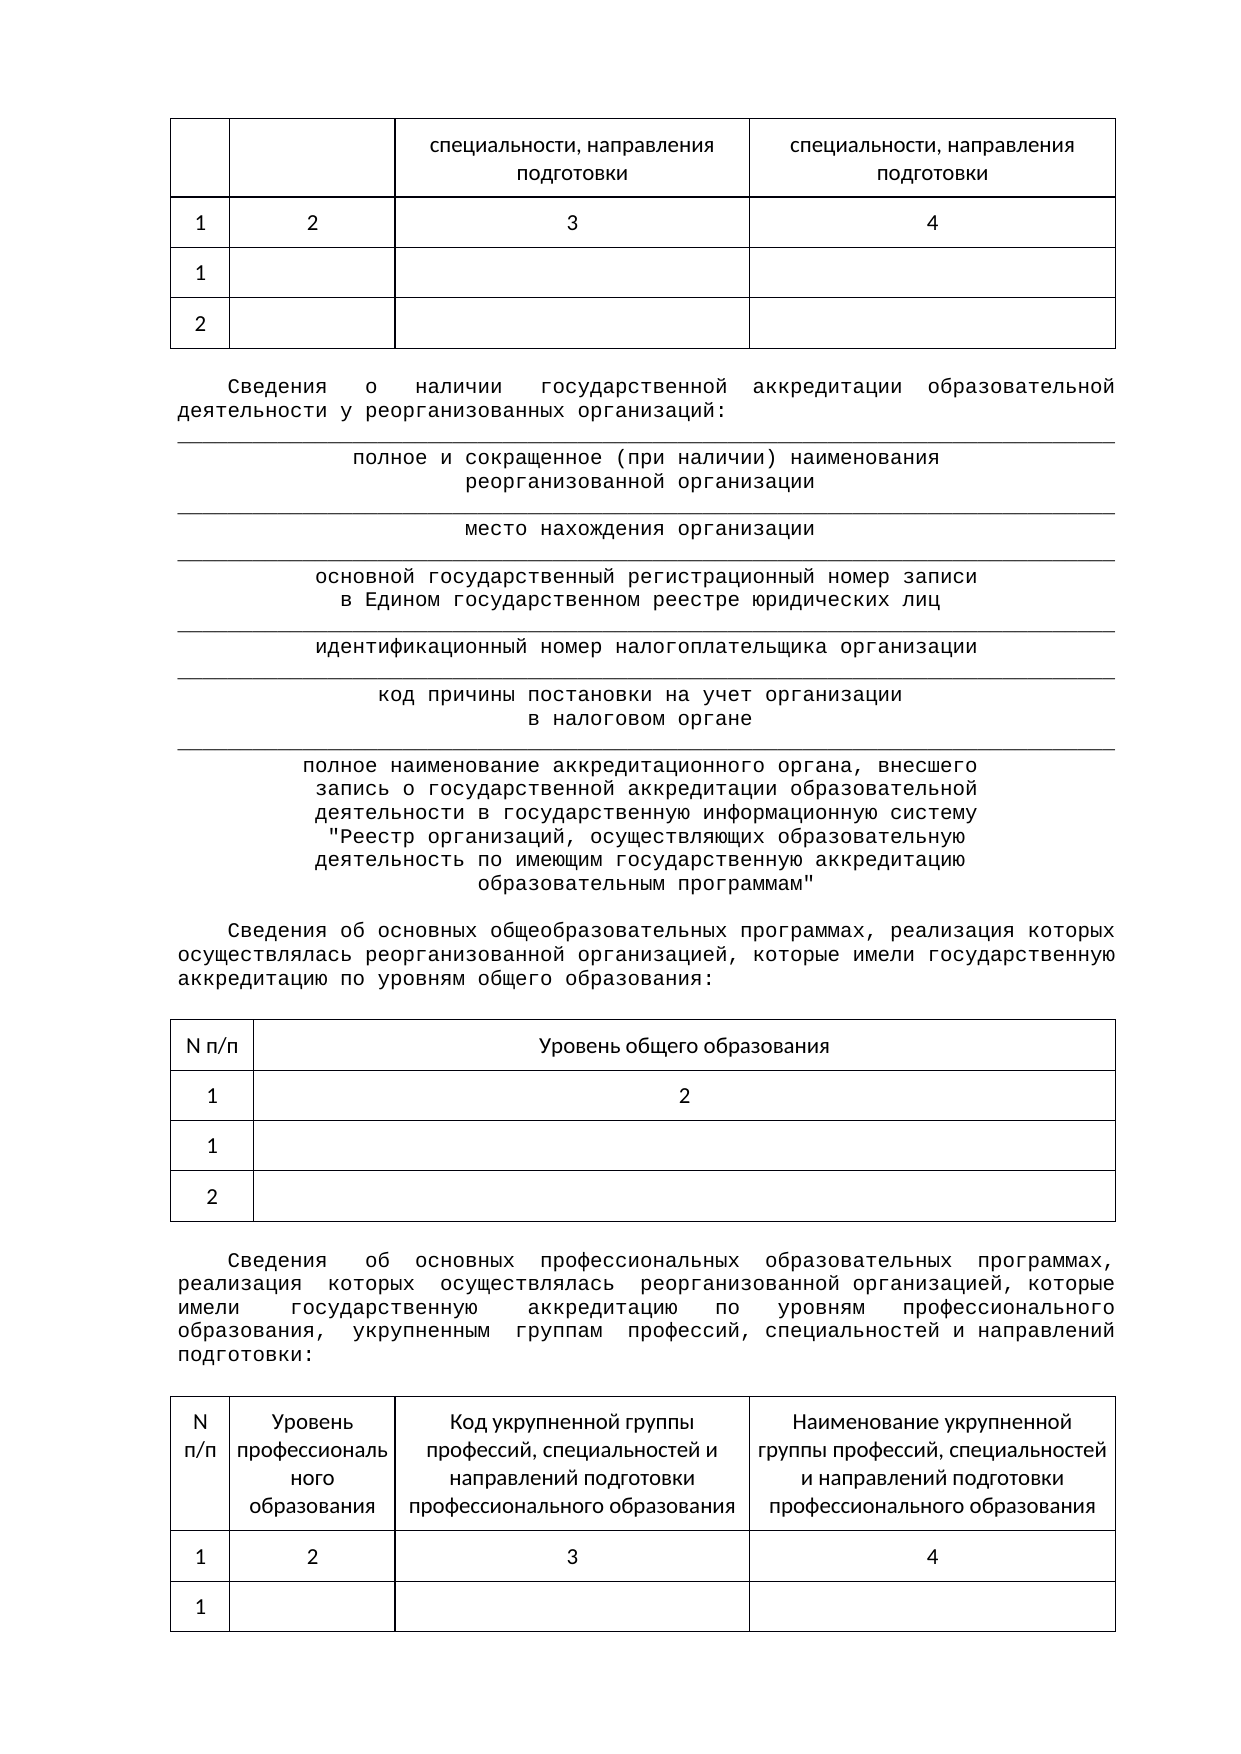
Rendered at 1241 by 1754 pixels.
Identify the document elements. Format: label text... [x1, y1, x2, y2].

table_header Уровень профессионального образования [230, 1397, 394, 1530]
text ___________________________________________________________________________ [177, 495, 1152, 518]
table_cell 1 [171, 1582, 229, 1631]
text имели государственную аккредитацию по уровням профессионального [177, 1297, 1152, 1321]
table_header специальности, направления подготовки [750, 119, 1115, 196]
table_cell 1 [171, 1531, 229, 1581]
text ___________________________________________________________________________ [177, 613, 1152, 637]
table_cell [254, 1171, 1115, 1221]
table_cell [396, 248, 749, 297]
table_cell 1 [171, 1121, 253, 1170]
table_header N п/п [171, 1397, 229, 1530]
table_cell 1 [171, 198, 229, 247]
text идентификационный номер налогоплательщика организации [177, 637, 1152, 660]
table_header N п/п [171, 1020, 253, 1069]
table_cell 4 [750, 198, 1115, 247]
table_cell [396, 1582, 749, 1631]
text код причины постановки на учет организации [177, 684, 1152, 707]
table_cell 4 [750, 1531, 1115, 1581]
text в налоговом органе [177, 707, 1152, 731]
table_cell 3 [396, 198, 749, 247]
table_cell 2 [171, 1171, 253, 1221]
text реорганизованной организации [177, 471, 1152, 495]
table_cell [230, 1582, 394, 1631]
text ___________________________________________________________________________ [177, 542, 1152, 566]
text подготовки: [177, 1344, 1152, 1368]
text в Едином государственном реестре юридических лиц [177, 589, 1152, 613]
text основной государственный регистрационный номер записи [177, 566, 1152, 589]
text полное и сокращенное (при наличии) наименования [177, 447, 1152, 471]
text ___________________________________________________________________________ [177, 424, 1152, 447]
table_cell [396, 298, 749, 347]
table_cell [230, 248, 394, 297]
text аккредитацию по уровням общего образования: [177, 968, 1152, 991]
text деятельность по имеющим государственную аккредитацию [177, 849, 1152, 873]
table_header [230, 119, 394, 196]
text место нахождения организации [177, 518, 1152, 542]
text ___________________________________________________________________________ [177, 660, 1152, 684]
table_cell 1 [171, 1071, 253, 1120]
table_cell 3 [396, 1531, 749, 1581]
table_header Уровень общего образования [254, 1020, 1115, 1069]
text осуществлялась реорганизованной организацией, которые имели государственную [177, 944, 1152, 968]
text реализация которых осуществлялась реорганизованной организацией, которые [177, 1273, 1152, 1297]
table_cell [254, 1121, 1115, 1170]
text запись о государственной аккредитации образовательной [177, 778, 1152, 802]
table_cell [230, 298, 394, 347]
table_cell 2 [230, 198, 394, 247]
text деятельности у реорганизованных организаций: [177, 400, 1152, 424]
table_cell 1 [171, 248, 229, 297]
text образования, укрупненным группам профессий, специальностей и направлений [177, 1321, 1152, 1344]
table_header Наименование укрупненной группы профессий, специальностей и направлений подготовки профессионального образования [750, 1397, 1115, 1530]
table_header специальности, направления подготовки [396, 119, 749, 196]
table_cell 2 [171, 298, 229, 347]
text Сведения об основных профессиональных образовательных программах, [177, 1249, 1152, 1273]
text Сведения о наличии государственной аккредитации образовательной [177, 376, 1152, 400]
text деятельности в государственную информационную систему [177, 802, 1152, 826]
table_header Код укрупненной группы профессий, специальностей и направлений подготовки профессионального образования [396, 1397, 749, 1530]
text ___________________________________________________________________________ [177, 731, 1152, 755]
text "Реестр организаций, осуществляющих образовательную [177, 826, 1152, 849]
text Сведения об основных общеобразовательных программах, реализация которых [177, 920, 1152, 944]
table_cell [750, 248, 1115, 297]
table_header [171, 119, 229, 196]
table_cell 2 [230, 1531, 394, 1581]
table_cell 2 [254, 1071, 1115, 1120]
table_cell [750, 1582, 1115, 1631]
text полное наименование аккредитационного органа, внесшего [177, 755, 1152, 778]
table_cell [750, 298, 1115, 347]
text образовательным программам" [177, 873, 1152, 897]
